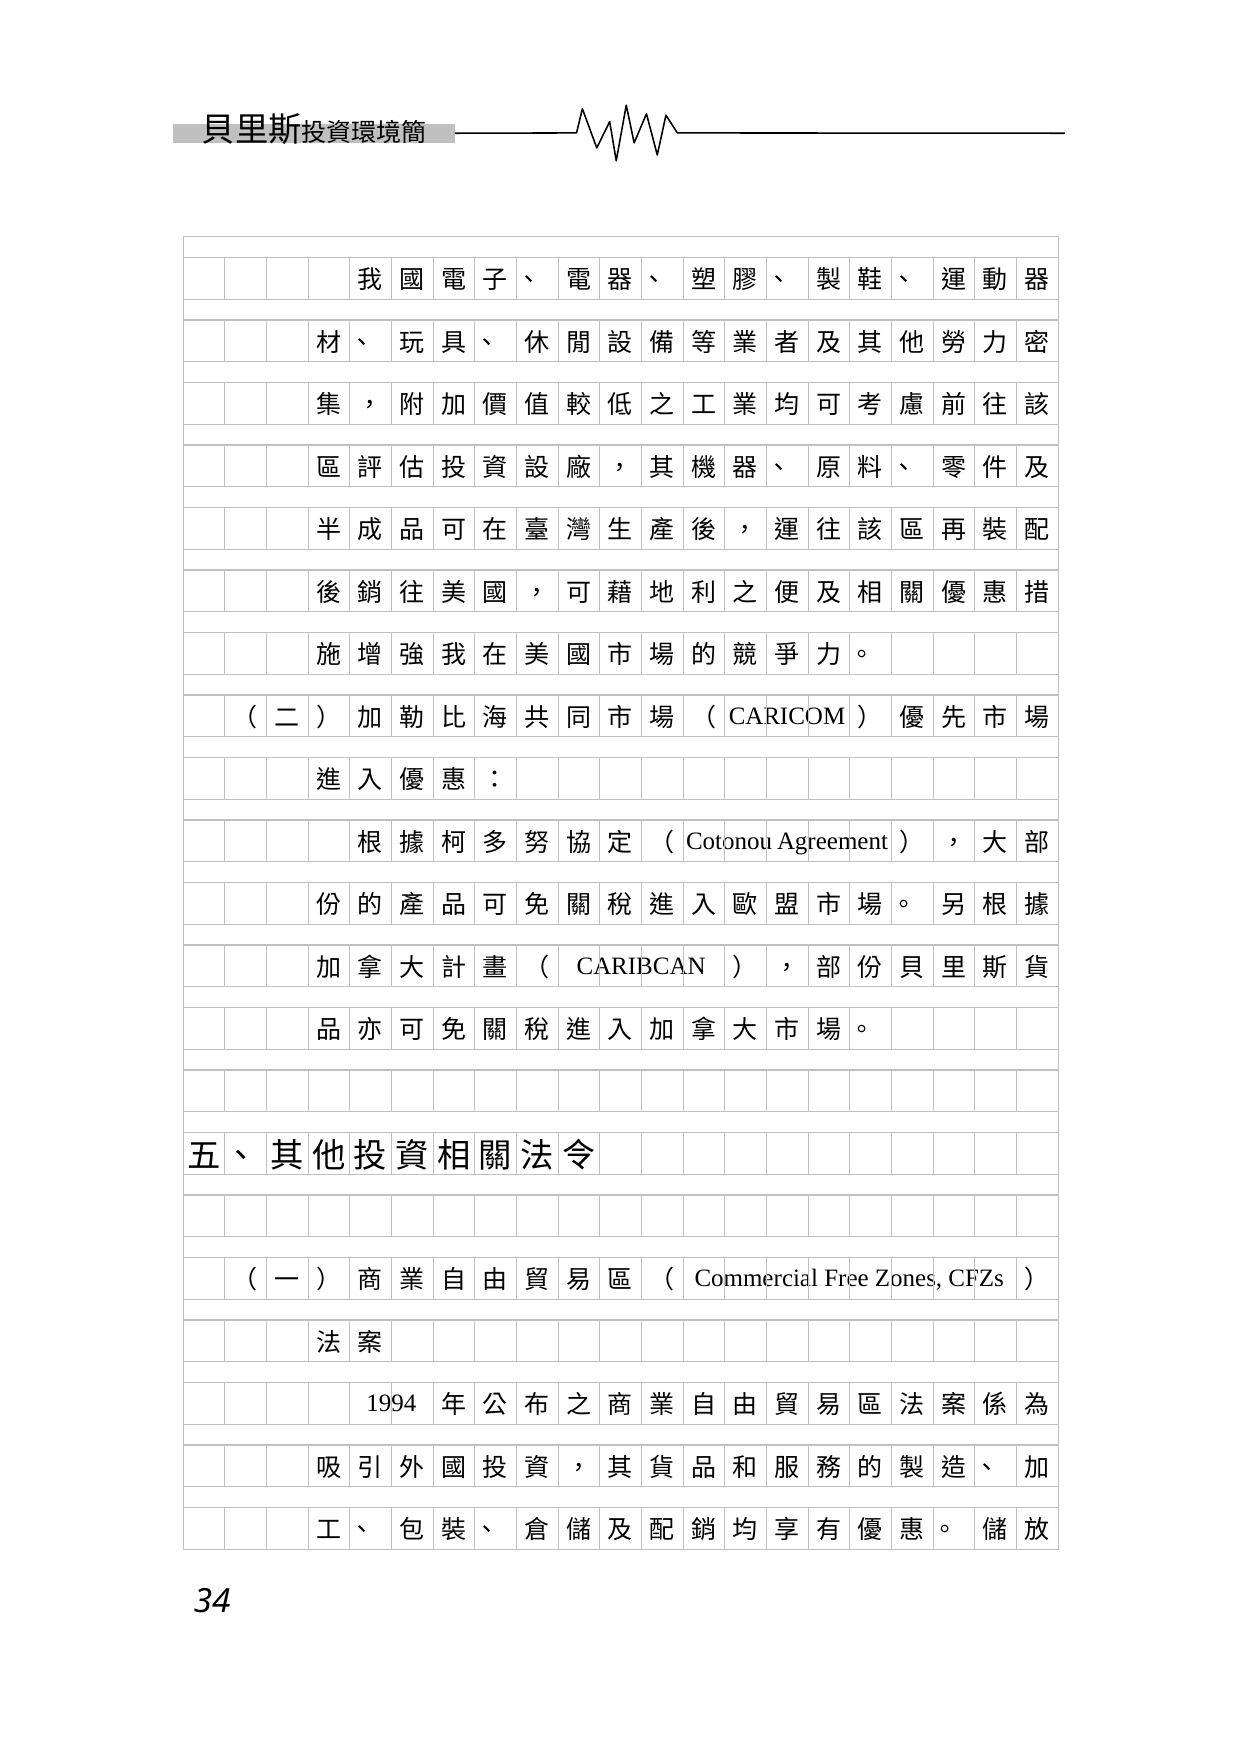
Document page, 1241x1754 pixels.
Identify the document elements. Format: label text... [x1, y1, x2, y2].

text 根據柯多努協定（Cotonou Agreement），大部份的產品可免關稅進入歐盟市場。另根據加拿大計畫（CARIBCAN），部份貝里斯貨品亦可免關稅進入加拿大市場。 [475, 883, 516, 924]
text （二）加勒比海共同市場（CARICOM）優先市場進入優惠： [309, 758, 349, 799]
text 根據柯多努協定（Cotonou Agreement），大部份的產品可免關稅進入歐盟市場。另根據加拿大計畫（CARIBCAN），部份貝里斯貨品亦可免關稅進入加拿大市場。 [517, 1008, 558, 1049]
text 我國電子、電器、塑膠、製鞋、運動器材、玩具、休閒設備等業者及其他勞力密集，附加價值較低之工業均可考慮前往該區評估投資設廠，其機器、原料、零件及半成品可在臺灣生產後，運往該區再裝配後銷往美國，可藉地利之便及相關優惠措施增強我在美國市場的競爭力。 [281, 487, 1058, 507]
text （二）加勒比海共同市場（CARICOM）優先市場進入優惠： [684, 758, 724, 799]
text [975, 1133, 1016, 1174]
text （一）商業自由貿易區（Commercial Free Zones, CFZs）法案 [892, 1258, 933, 1299]
text [809, 1133, 849, 1174]
text （二）加勒比海共同市場（CARICOM）優先市場進入優惠： [684, 696, 724, 736]
text （二）加勒比海共同市場（CARICOM）優先市場進入優惠： [207, 737, 1058, 757]
text （二）加勒比海共同市場（CARICOM）優先市場進入優惠： [809, 758, 849, 799]
text 根據柯多努協定（Cotonou Agreement），大部份的產品可免關稅進入歐盟市場。另根據加拿大計畫（CARIBCAN），部份貝里斯貨品亦可免關稅進入加拿大市場。 [281, 862, 1058, 882]
text （一）商業自由貿易區（Commercial Free Zones, CFZs）法案 [225, 1321, 266, 1361]
text （二）加勒比海共同市場（CARICOM）優先市場進入優惠： [225, 696, 266, 736]
text （一）商業自由貿易區（Commercial Free Zones, CFZs）法案 [934, 1321, 974, 1361]
text 1994年公布之商業自由貿易區法案係為吸引外國投資，其貨品和服務的製造、加工、包裝、倉儲及配銷均享有優惠。儲放在商業自由貿易區的商品，不論批發或零售，可享有以下優惠： [392, 1383, 433, 1424]
text 1994年公布之商業自由貿易區法案係為吸引外國投資，其貨品和服務的製造、加工、包裝、倉儲及配銷均享有優惠。儲放在商業自由貿易區的商品，不論批發或零售，可享有以下優惠： [350, 1508, 391, 1549]
text （一）商業自由貿易區（Commercial Free Zones, CFZs）法案 [309, 1258, 349, 1299]
text 1994年公布之商業自由貿易區法案係為吸引外國投資，其貨品和服務的製造、加工、包裝、倉儲及配銷均享有優惠。儲放在商業自由貿易區的商品，不論批發或零售，可享有以下優惠： [725, 1383, 766, 1424]
text （一）商業自由貿易區（Commercial Free Zones, CFZs）法案 [642, 1321, 683, 1361]
text （二）加勒比海共同市場（CARICOM）優先市場進入優惠： [767, 758, 808, 799]
text 根據柯多努協定（Cotonou Agreement），大部份的產品可免關稅進入歐盟市場。另根據加拿大計畫（CARIBCAN），部份貝里斯貨品亦可免關稅進入加拿大市場。 [767, 1008, 808, 1049]
text （一）商業自由貿易區（Commercial Free Zones, CFZs）法案 [434, 1321, 474, 1361]
text 1994年公布之商業自由貿易區法案係為吸引外國投資，其貨品和服務的製造、加工、包裝、倉儲及配銷均享有優惠。儲放在商業自由貿易區的商品，不論批發或零售，可享有以下優惠： [475, 1383, 516, 1424]
text 1994年公布之商業自由貿易區法案係為吸引外國投資，其貨品和服務的製造、加工、包裝、倉儲及配銷均享有優惠。儲放在商業自由貿易區的商品，不論批發或零售，可享有以下優惠： [392, 1508, 433, 1549]
text 令 [559, 1133, 599, 1174]
text （一）商業自由貿易區（Commercial Free Zones, CFZs）法案 [517, 1258, 558, 1299]
text （一）商業自由貿易區（Commercial Free Zones, CFZs）法案 [225, 1258, 266, 1299]
text （二）加勒比海共同市場（CARICOM）優先市場進入優惠： [850, 758, 891, 799]
text 根據柯多努協定（Cotonou Agreement），大部份的產品可免關稅進入歐盟市場。另根據加拿大計畫（CARIBCAN），部份貝里斯貨品亦可免關稅進入加拿大市場。 [642, 883, 683, 924]
text 根據柯多努協定（Cotonou Agreement），大部份的產品可免關稅進入歐盟市場。另根據加拿大計畫（CARIBCAN），部份貝里斯貨品亦可免關稅進入加拿大市場。 [392, 883, 433, 924]
text 根據柯多努協定（Cotonou Agreement），大部份的產品可免關稅進入歐盟市場。另根據加拿大計畫（CARIBCAN），部份貝里斯貨品亦可免關稅進入加拿大市場。 [1017, 1008, 1058, 1049]
text 根據柯多努協定（Cotonou Agreement），大部份的產品可免關稅進入歐盟市場。另根據加拿大計畫（CARIBCAN），部份貝里斯貨品亦可免關稅進入加拿大市場。 [281, 925, 1058, 944]
text 根據柯多努協定（Cotonou Agreement），大部份的產品可免關稅進入歐盟市場。另根據加拿大計畫（CARIBCAN），部份貝里斯貨品亦可免關稅進入加拿大市場。 [725, 1008, 766, 1049]
text （二）加勒比海共同市場（CARICOM）優先市場進入優惠： [475, 696, 516, 736]
text 投 [350, 1133, 391, 1174]
text （一）商業自由貿易區（Commercial Free Zones, CFZs）法案 [207, 1237, 1058, 1257]
text 根據柯多努協定（Cotonou Agreement），大部份的產品可免關稅進入歐盟市場。另根據加拿大計畫（CARIBCAN），部份貝里斯貨品亦可免關稅進入加拿大市場。 [767, 883, 808, 924]
text 根據柯多努協定（Cotonou Agreement），大部份的產品可免關稅進入歐盟市場。另根據加拿大計畫（CARIBCAN），部份貝里斯貨品亦可免關稅進入加拿大市場。 [475, 1008, 516, 1049]
text 1994年公布之商業自由貿易區法案係為吸引外國投資，其貨品和服務的製造、加工、包裝、倉儲及配銷均享有優惠。儲放在商業自由貿易區的商品，不論批發或零售，可享有以下優惠： [517, 1383, 558, 1424]
text [184, 1112, 1058, 1132]
text [1017, 1133, 1058, 1174]
text （二）加勒比海共同市場（CARICOM）優先市場進入優惠： [267, 696, 308, 736]
text 1994年公布之商業自由貿易區法案係為吸引外國投資，其貨品和服務的製造、加工、包裝、倉儲及配銷均享有優惠。儲放在商業自由貿易區的商品，不論批發或零售，可享有以下優惠： [850, 1508, 891, 1549]
text （二）加勒比海共同市場（CARICOM）優先市場進入優惠： [892, 696, 933, 736]
text 1994年公布之商業自由貿易區法案係為吸引外國投資，其貨品和服務的製造、加工、包裝、倉儲及配銷均享有優惠。儲放在商業自由貿易區的商品，不論批發或零售，可享有以下優惠： [642, 1383, 683, 1424]
text （二）加勒比海共同市場（CARICOM）優先市場進入優惠： [434, 758, 474, 799]
text 根據柯多努協定（Cotonou Agreement），大部份的產品可免關稅進入歐盟市場。另根據加拿大計畫（CARIBCAN），部份貝里斯貨品亦可免關稅進入加拿大市場。 [517, 883, 558, 924]
text （二）加勒比海共同市場（CARICOM）優先市場進入優惠： [725, 696, 766, 736]
text （一）商業自由貿易區（Commercial Free Zones, CFZs）法案 [392, 1258, 433, 1299]
text 1994年公布之商業自由貿易區法案係為吸引外國投資，其貨品和服務的製造、加工、包裝、倉儲及配銷均享有優惠。儲放在商業自由貿易區的商品，不論批發或零售，可享有以下優惠： [767, 1508, 808, 1549]
text （一）商業自由貿易區（Commercial Free Zones, CFZs）法案 [434, 1258, 474, 1299]
text （一）商業自由貿易區（Commercial Free Zones, CFZs）法案 [934, 1258, 974, 1299]
text （二）加勒比海共同市場（CARICOM）優先市場進入優惠： [809, 696, 849, 736]
text （二）加勒比海共同市場（CARICOM）優先市場進入優惠： [642, 696, 683, 736]
text 根據柯多努協定（Cotonou Agreement），大部份的產品可免關稅進入歐盟市場。另根據加拿大計畫（CARIBCAN），部份貝里斯貨品亦可免關稅進入加拿大市場。 [350, 883, 391, 924]
text 1994年公布之商業自由貿易區法案係為吸引外國投資，其貨品和服務的製造、加工、包裝、倉儲及配銷均享有優惠。儲放在商業自由貿易區的商品，不論批發或零售，可享有以下優惠： [767, 1383, 808, 1424]
text （一）商業自由貿易區（Commercial Free Zones, CFZs）法案 [559, 1258, 599, 1299]
text （一）商業自由貿易區（Commercial Free Zones, CFZs）法案 [309, 1321, 349, 1361]
text （一）商業自由貿易區（Commercial Free Zones, CFZs）法案 [1017, 1321, 1058, 1361]
text （二）加勒比海共同市場（CARICOM）優先市場進入優惠： [517, 758, 558, 799]
text 根據柯多努協定（Cotonou Agreement），大部份的產品可免關稅進入歐盟市場。另根據加拿大計畫（CARIBCAN），部份貝里斯貨品亦可免關稅進入加拿大市場。 [892, 1008, 933, 1049]
text （一）商業自由貿易區（Commercial Free Zones, CFZs）法案 [767, 1321, 808, 1361]
text （一）商業自由貿易區（Commercial Free Zones, CFZs）法案 [767, 1258, 808, 1299]
text （二）加勒比海共同市場（CARICOM）優先市場進入優惠： [350, 758, 391, 799]
text （一）商業自由貿易區（Commercial Free Zones, CFZs）法案 [725, 1321, 766, 1361]
text （一）商業自由貿易區（Commercial Free Zones, CFZs）法案 [350, 1258, 391, 1299]
text （二）加勒比海共同市場（CARICOM）優先市場進入優惠： [559, 758, 599, 799]
text （二）加勒比海共同市場（CARICOM）優先市場進入優惠： [600, 696, 641, 736]
text （二）加勒比海共同市場（CARICOM）優先市場進入優惠： [934, 696, 974, 736]
text （一）商業自由貿易區（Commercial Free Zones, CFZs）法案 [809, 1321, 849, 1361]
text （二）加勒比海共同市場（CARICOM）優先市場進入優惠： [392, 696, 433, 736]
text （一）商業自由貿易區（Commercial Free Zones, CFZs）法案 [975, 1321, 1016, 1361]
text 1994年公布之商業自由貿易區法案係為吸引外國投資，其貨品和服務的製造、加工、包裝、倉儲及配銷均享有優惠。儲放在商業自由貿易區的商品，不論批發或零售，可享有以下優惠： [350, 1383, 391, 1424]
text [892, 1133, 933, 1174]
text 根據柯多努協定（Cotonou Agreement），大部份的產品可免關稅進入歐盟市場。另根據加拿大計畫（CARIBCAN），部份貝里斯貨品亦可免關稅進入加拿大市場。 [975, 1008, 1016, 1049]
text 1994年公布之商業自由貿易區法案係為吸引外國投資，其貨品和服務的製造、加工、包裝、倉儲及配銷均享有優惠。儲放在商業自由貿易區的商品，不論批發或零售，可享有以下優惠： [892, 1508, 933, 1549]
text （二）加勒比海共同市場（CARICOM）優先市場進入優惠： [975, 696, 1016, 736]
text 1994年公布之商業自由貿易區法案係為吸引外國投資，其貨品和服務的製造、加工、包裝、倉儲及配銷均享有優惠。儲放在商業自由貿易區的商品，不論批發或零售，可享有以下優惠： [281, 1362, 1058, 1382]
text 根據柯多努協定（Cotonou Agreement），大部份的產品可免關稅進入歐盟市場。另根據加拿大計畫（CARIBCAN），部份貝里斯貨品亦可免關稅進入加拿大市場。 [281, 987, 1058, 1007]
text 關 [475, 1133, 516, 1174]
text （二）加勒比海共同市場（CARICOM）優先市場進入優惠： [434, 696, 474, 736]
text （一）商業自由貿易區（Commercial Free Zones, CFZs）法案 [207, 1300, 1058, 1319]
text 根據柯多努協定（Cotonou Agreement），大部份的產品可免關稅進入歐盟市場。另根據加拿大計畫（CARIBCAN），部份貝里斯貨品亦可免關稅進入加拿大市場。 [725, 883, 766, 924]
text [642, 1133, 683, 1174]
text （二）加勒比海共同市場（CARICOM）優先市場進入優惠： [207, 696, 224, 736]
text 相 [434, 1133, 474, 1174]
text （二）加勒比海共同市場（CARICOM）優先市場進入優惠： [559, 696, 599, 736]
text （二）加勒比海共同市場（CARICOM）優先市場進入優惠： [350, 696, 391, 736]
text 根據柯多努協定（Cotonou Agreement），大部份的產品可免關稅進入歐盟市場。另根據加拿大計畫（CARIBCAN），部份貝里斯貨品亦可免關稅進入加拿大市場。 [850, 1008, 891, 1049]
text 1994年公布之商業自由貿易區法案係為吸引外國投資，其貨品和服務的製造、加工、包裝、倉儲及配銷均享有優惠。儲放在商業自由貿易區的商品，不論批發或零售，可享有以下優惠： [725, 1508, 766, 1549]
text （一）商業自由貿易區（Commercial Free Zones, CFZs）法案 [517, 1321, 558, 1361]
text （一）商業自由貿易區（Commercial Free Zones, CFZs）法案 [642, 1258, 683, 1299]
text （一）商業自由貿易區（Commercial Free Zones, CFZs）法案 [850, 1321, 891, 1361]
text 根據柯多努協定（Cotonou Agreement），大部份的產品可免關稅進入歐盟市場。另根據加拿大計畫（CARIBCAN），部份貝里斯貨品亦可免關稅進入加拿大市場。 [850, 883, 891, 924]
text 1994年公布之商業自由貿易區法案係為吸引外國投資，其貨品和服務的製造、加工、包裝、倉儲及配銷均享有優惠。儲放在商業自由貿易區的商品，不論批發或零售，可享有以下優惠： [1017, 1383, 1058, 1424]
text 其 [267, 1133, 308, 1174]
text （一）商業自由貿易區（Commercial Free Zones, CFZs）法案 [475, 1321, 516, 1361]
text （一）商業自由貿易區（Commercial Free Zones, CFZs）法案 [975, 1258, 1016, 1299]
text 我國電子、電器、塑膠、製鞋、運動器材、玩具、休閒設備等業者及其他勞力密集，附加價值較低之工業均可考慮前往該區評估投資設廠，其機器、原料、零件及半成品可在臺灣生產後，運往該區再裝配後銷往美國，可藉地利之便及相關優惠措施增強我在美國市場的競爭力。 [281, 237, 1058, 257]
text （一）商業自由貿易區（Commercial Free Zones, CFZs）法案 [725, 1258, 766, 1299]
text 根據柯多努協定（Cotonou Agreement），大部份的產品可免關稅進入歐盟市場。另根據加拿大計畫（CARIBCAN），部份貝里斯貨品亦可免關稅進入加拿大市場。 [600, 1008, 641, 1049]
text 1994年公布之商業自由貿易區法案係為吸引外國投資，其貨品和服務的製造、加工、包裝、倉儲及配銷均享有優惠。儲放在商業自由貿易區的商品，不論批發或零售，可享有以下優惠： [1017, 1508, 1058, 1549]
text （一）商業自由貿易區（Commercial Free Zones, CFZs）法案 [559, 1321, 599, 1361]
text [725, 1133, 766, 1174]
text （一）商業自由貿易區（Commercial Free Zones, CFZs）法案 [684, 1258, 724, 1299]
text [934, 1133, 974, 1174]
text （二）加勒比海共同市場（CARICOM）優先市場進入優惠： [309, 696, 349, 736]
text （一）商業自由貿易區（Commercial Free Zones, CFZs）法案 [350, 1321, 391, 1361]
text 根據柯多努協定（Cotonou Agreement），大部份的產品可免關稅進入歐盟市場。另根據加拿大計畫（CARIBCAN），部份貝里斯貨品亦可免關稅進入加拿大市場。 [642, 1008, 683, 1049]
text （二）加勒比海共同市場（CARICOM）優先市場進入優惠： [207, 758, 224, 799]
text 、 [225, 1133, 266, 1174]
text （一）商業自由貿易區（Commercial Free Zones, CFZs）法案 [850, 1258, 891, 1299]
text （二）加勒比海共同市場（CARICOM）優先市場進入優惠： [892, 758, 933, 799]
text （一）商業自由貿易區（Commercial Free Zones, CFZs）法案 [1017, 1258, 1058, 1299]
text （二）加勒比海共同市場（CARICOM）優先市場進入優惠： [934, 758, 974, 799]
text 根據柯多努協定（Cotonou Agreement），大部份的產品可免關稅進入歐盟市場。另根據加拿大計畫（CARIBCAN），部份貝里斯貨品亦可免關稅進入加拿大市場。 [281, 800, 1058, 819]
text （二）加勒比海共同市場（CARICOM）優先市場進入優惠： [475, 758, 516, 799]
text 我國電子、電器、塑膠、製鞋、運動器材、玩具、休閒設備等業者及其他勞力密集，附加價值較低之工業均可考慮前往該區評估投資設廠，其機器、原料、零件及半成品可在臺灣生產後，運往該區再裝配後銷往美國，可藉地利之便及相關優惠措施增強我在美國市場的競爭力。 [281, 362, 1058, 382]
text 1994年公布之商業自由貿易區法案係為吸引外國投資，其貨品和服務的製造、加工、包裝、倉儲及配銷均享有優惠。儲放在商業自由貿易區的商品，不論批發或零售，可享有以下優惠： [892, 1383, 933, 1424]
text （一）商業自由貿易區（Commercial Free Zones, CFZs）法案 [809, 1258, 849, 1299]
text 根據柯多努協定（Cotonou Agreement），大部份的產品可免關稅進入歐盟市場。另根據加拿大計畫（CARIBCAN），部份貝里斯貨品亦可免關稅進入加拿大市場。 [350, 1008, 391, 1049]
text [684, 1133, 724, 1174]
text 1994年公布之商業自由貿易區法案係為吸引外國投資，其貨品和服務的製造、加工、包裝、倉儲及配銷均享有優惠。儲放在商業自由貿易區的商品，不論批發或零售，可享有以下優惠： [642, 1508, 683, 1549]
text 我國電子、電器、塑膠、製鞋、運動器材、玩具、休閒設備等業者及其他勞力密集，附加價值較低之工業均可考慮前往該區評估投資設廠，其機器、原料、零件及半成品可在臺灣生產後，運往該區再裝配後銷往美國，可藉地利之便及相關優惠措施增強我在美國市場的競爭力。 [281, 425, 1058, 444]
text 1994年公布之商業自由貿易區法案係為吸引外國投資，其貨品和服務的製造、加工、包裝、倉儲及配銷均享有優惠。儲放在商業自由貿易區的商品，不論批發或零售，可享有以下優惠： [975, 1508, 1016, 1549]
text （二）加勒比海共同市場（CARICOM）優先市場進入優惠： [767, 696, 808, 736]
text 根據柯多努協定（Cotonou Agreement），大部份的產品可免關稅進入歐盟市場。另根據加拿大計畫（CARIBCAN），部份貝里斯貨品亦可免關稅進入加拿大市場。 [600, 883, 641, 924]
text 1994年公布之商業自由貿易區法案係為吸引外國投資，其貨品和服務的製造、加工、包裝、倉儲及配銷均享有優惠。儲放在商業自由貿易區的商品，不論批發或零售，可享有以下優惠： [975, 1383, 1016, 1424]
text （二）加勒比海共同市場（CARICOM）優先市場進入優惠： [642, 758, 683, 799]
text 1994年公布之商業自由貿易區法案係為吸引外國投資，其貨品和服務的製造、加工、包裝、倉儲及配銷均享有優惠。儲放在商業自由貿易區的商品，不論批發或零售，可享有以下優惠： [517, 1508, 558, 1549]
text （二）加勒比海共同市場（CARICOM）優先市場進入優惠： [1017, 696, 1058, 736]
text [767, 1133, 808, 1174]
text 1994年公布之商業自由貿易區法案係為吸引外國投資，其貨品和服務的製造、加工、包裝、倉儲及配銷均享有優惠。儲放在商業自由貿易區的商品，不論批發或零售，可享有以下優惠： [600, 1508, 641, 1549]
text （二）加勒比海共同市場（CARICOM）優先市場進入優惠： [517, 696, 558, 736]
text （一）商業自由貿易區（Commercial Free Zones, CFZs）法案 [475, 1258, 516, 1299]
text 他 [309, 1133, 349, 1174]
text 我國電子、電器、塑膠、製鞋、運動器材、玩具、休閒設備等業者及其他勞力密集，附加價值較低之工業均可考慮前往該區評估投資設廠，其機器、原料、零件及半成品可在臺灣生產後，運往該區再裝配後銷往美國，可藉地利之便及相關優惠措施增強我在美國市場的競爭力。 [281, 300, 1058, 319]
text 1994年公布之商業自由貿易區法案係為吸引外國投資，其貨品和服務的製造、加工、包裝、倉儲及配銷均享有優惠。儲放在商業自由貿易區的商品，不論批發或零售，可享有以下優惠： [850, 1383, 891, 1424]
text （一）商業自由貿易區（Commercial Free Zones, CFZs）法案 [267, 1321, 308, 1361]
text （二）加勒比海共同市場（CARICOM）優先市場進入優惠： [207, 675, 1058, 694]
text 根據柯多努協定（Cotonou Agreement），大部份的產品可免關稅進入歐盟市場。另根據加拿大計畫（CARIBCAN），部份貝里斯貨品亦可免關稅進入加拿大市場。 [392, 1008, 433, 1049]
text （一）商業自由貿易區（Commercial Free Zones, CFZs）法案 [267, 1258, 308, 1299]
text （二）加勒比海共同市場（CARICOM）優先市場進入優惠： [725, 758, 766, 799]
text 1994年公布之商業自由貿易區法案係為吸引外國投資，其貨品和服務的製造、加工、包裝、倉儲及配銷均享有優惠。儲放在商業自由貿易區的商品，不論批發或零售，可享有以下優惠： [475, 1508, 516, 1549]
text （二）加勒比海共同市場（CARICOM）優先市場進入優惠： [392, 758, 433, 799]
text 我國電子、電器、塑膠、製鞋、運動器材、玩具、休閒設備等業者及其他勞力密集，附加價值較低之工業均可考慮前往該區評估投資設廠，其機器、原料、零件及半成品可在臺灣生產後，運往該區再裝配後銷往美國，可藉地利之便及相關優惠措施增強我在美國市場的競爭力。 [281, 550, 1058, 569]
text 五 [184, 1133, 224, 1174]
text 1994年公布之商業自由貿易區法案係為吸引外國投資，其貨品和服務的製造、加工、包裝、倉儲及配銷均享有優惠。儲放在商業自由貿易區的商品，不論批發或零售，可享有以下優惠： [600, 1383, 641, 1424]
text 資 [392, 1133, 433, 1174]
text （一）商業自由貿易區（Commercial Free Zones, CFZs）法案 [684, 1321, 724, 1361]
text 1994年公布之商業自由貿易區法案係為吸引外國投資，其貨品和服務的製造、加工、包裝、倉儲及配銷均享有優惠。儲放在商業自由貿易區的商品，不論批發或零售，可享有以下優惠： [281, 1425, 1058, 1444]
text （一）商業自由貿易區（Commercial Free Zones, CFZs）法案 [600, 1321, 641, 1361]
text 根據柯多努協定（Cotonou Agreement），大部份的產品可免關稅進入歐盟市場。另根據加拿大計畫（CARIBCAN），部份貝里斯貨品亦可免關稅進入加拿大市場。 [892, 883, 933, 924]
text 1994年公布之商業自由貿易區法案係為吸引外國投資，其貨品和服務的製造、加工、包裝、倉儲及配銷均享有優惠。儲放在商業自由貿易區的商品，不論批發或零售，可享有以下優惠： [281, 1487, 1058, 1507]
text （二）加勒比海共同市場（CARICOM）優先市場進入優惠： [975, 758, 1016, 799]
text 我國電子、電器、塑膠、製鞋、運動器材、玩具、休閒設備等業者及其他勞力密集，附加價值較低之工業均可考慮前往該區評估投資設廠，其機器、原料、零件及半成品可在臺灣生產後，運往該區再裝配後銷往美國，可藉地利之便及相關優惠措施增強我在美國市場的競爭力。 [281, 612, 1058, 632]
text [850, 1133, 891, 1174]
text 根據柯多努協定（Cotonou Agreement），大部份的產品可免關稅進入歐盟市場。另根據加拿大計畫（CARIBCAN），部份貝里斯貨品亦可免關稅進入加拿大市場。 [975, 883, 1016, 924]
text （一）商業自由貿易區（Commercial Free Zones, CFZs）法案 [392, 1321, 433, 1361]
text （二）加勒比海共同市場（CARICOM）優先市場進入優惠： [267, 758, 308, 799]
text [600, 1133, 641, 1174]
text （二）加勒比海共同市場（CARICOM）優先市場進入優惠： [850, 696, 891, 736]
text 根據柯多努協定（Cotonou Agreement），大部份的產品可免關稅進入歐盟市場。另根據加拿大計畫（CARIBCAN），部份貝里斯貨品亦可免關稅進入加拿大市場。 [1017, 883, 1058, 924]
text （二）加勒比海共同市場（CARICOM）優先市場進入優惠： [600, 758, 641, 799]
text （二）加勒比海共同市場（CARICOM）優先市場進入優惠： [225, 758, 266, 799]
text （一）商業自由貿易區（Commercial Free Zones, CFZs）法案 [892, 1321, 933, 1361]
text 法 [517, 1133, 558, 1174]
text （一）商業自由貿易區（Commercial Free Zones, CFZs）法案 [600, 1258, 641, 1299]
text （二）加勒比海共同市場（CARICOM）優先市場進入優惠： [1017, 758, 1058, 799]
